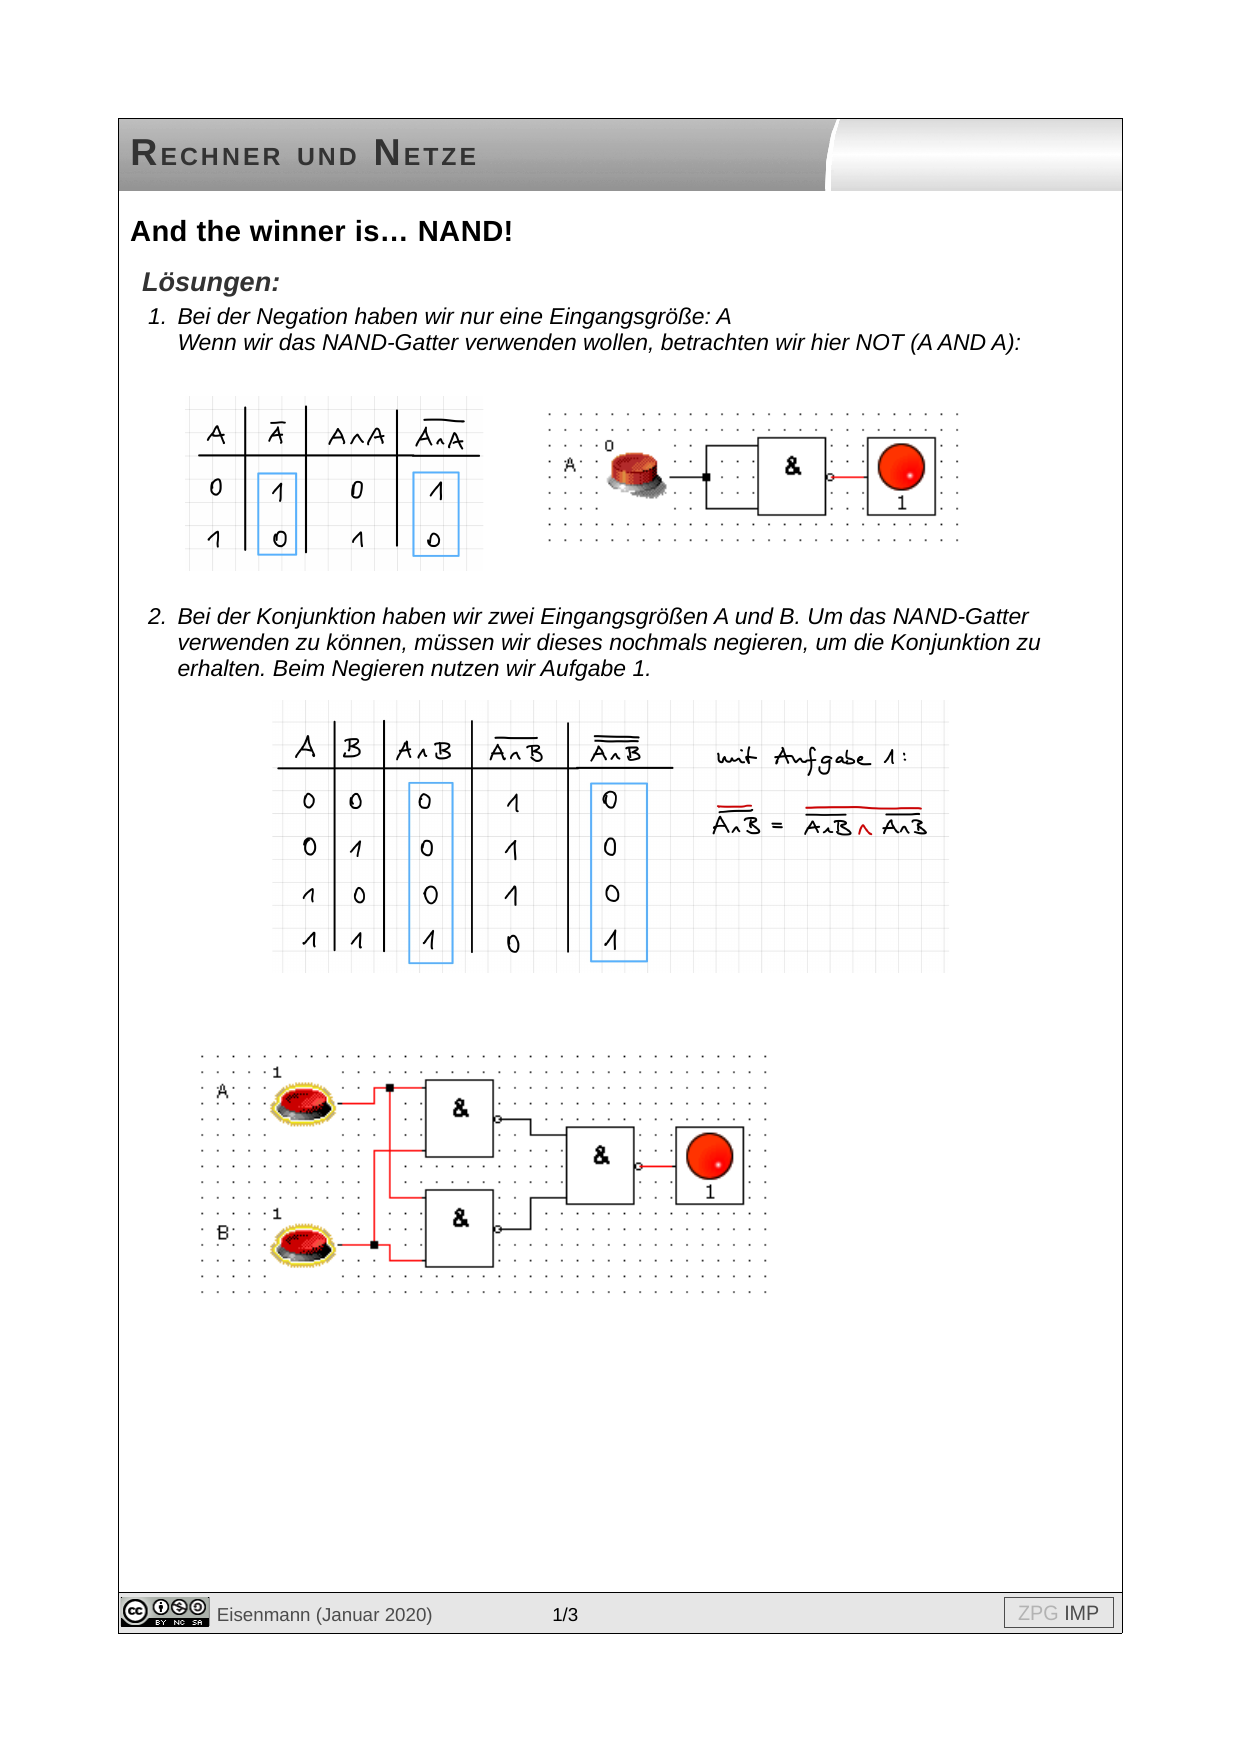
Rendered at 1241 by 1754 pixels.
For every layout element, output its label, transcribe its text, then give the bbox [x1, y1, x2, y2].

list Bei der Konjunktion haben wir zwei Eingangsgrößen A und B. Um das NAND-Gatter verwenden zu können, müssen wir dieses nochmals negieren, um die Konjunktion zu erhalten. Beim Negieren nutzen wir Aufgabe 1. [148, 603, 1092, 1025]
text And the winner is… NAND! [130, 214, 1110, 248]
picture [119, 119, 1122, 191]
list Bei der Negation haben wir nur eine Eingangsgröße: A Wenn wir das NAND-Gatter verwenden wollen, betrachten wir hier NOT (A AND A): [148, 303, 1092, 597]
picture [197, 1045, 771, 1301]
picture [120, 1597, 210, 1627]
picture [272, 700, 950, 973]
picture [185, 396, 484, 571]
text Lösungen: [142, 266, 1092, 297]
picture [546, 409, 966, 546]
